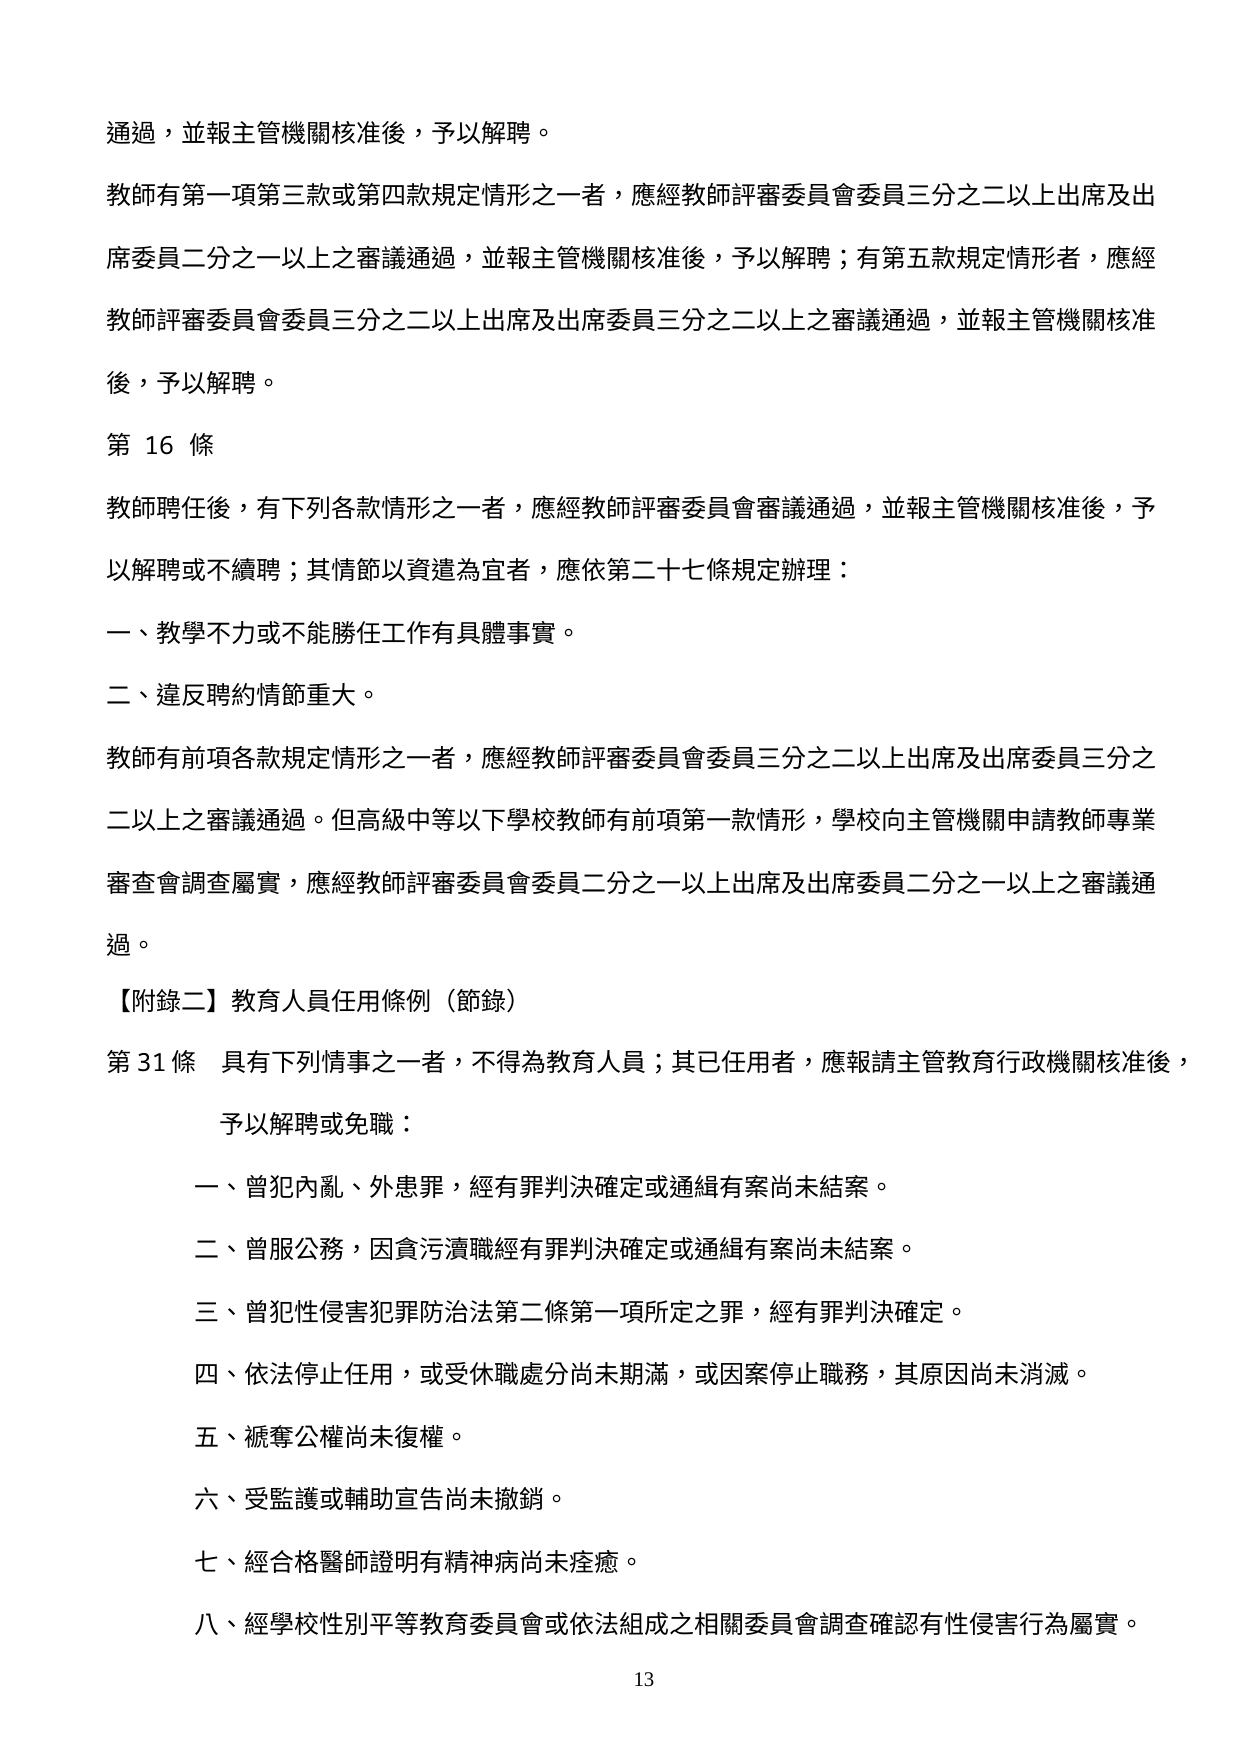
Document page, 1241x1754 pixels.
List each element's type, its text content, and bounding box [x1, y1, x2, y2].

text 四、依法停止任用，或受休職處分尚未期滿，或因案停止職務，其原因尚未消滅。 [106, 1331, 1181, 1394]
text 六、受監護或輔助宣告尚未撤銷。 [106, 1456, 1181, 1519]
text 教師聘任後，有下列各款情形之一者，應經教師評審委員會審議通過，並報主管機關核准後，予以解聘或不續聘；其情節以資遣為宜者，應依第二十七條規定辦理： 一、教學不力或不能勝任工作有具體事實。 二、違反聘約情節重大。 教師有前項各款規定情形之一者，應經教師評審委員會委員三分之二以上出席及出席委員三分之二以上之審議通過。但高級中等以下學校教師有前項第一款情形，學校向主管機關申請教師專業審查會調查屬實，應經教師評審委員會委員二分之一以上出席及出席委員二分之一以上之審議通過。 [106, 465, 1181, 965]
text 通過，並報主管機關核准後，予以解聘。 教師有第一項第三款或第四款規定情形之一者，應經教師評審委員會委員三分之二以上出席及出席委員二分之一以上之審議通過，並報主管機關核准後，予以解聘；有第五款規定情形者，應經教師評審委員會委員三分之二以上出席及出席委員三分之二以上之審議通過，並報主管機關核准後，予以解聘。 [106, 90, 1181, 402]
text 八、經學校性別平等教育委員會或依法組成之相關委員會調查確認有性侵害行為屬實。 [194, 1581, 1181, 1644]
text 五、褫奪公權尚未復權。 [106, 1394, 1181, 1456]
text 第31條 具有下列情事之一者，不得為教育人員；其已任用者，應報請主管教育行政機關核准後，予以解聘或免職： [106, 1019, 1181, 1144]
text 一、曾犯內亂、外患罪，經有罪判決確定或通緝有案尚未結案。 [106, 1144, 1181, 1206]
text 二、曾服公務，因貪污瀆職經有罪判決確定或通緝有案尚未結案。 [106, 1206, 1181, 1269]
text 七、經合格醫師證明有精神病尚未痊癒。 [106, 1519, 1181, 1581]
text 【附錄二】教育人員任用條例（節錄） [106, 977, 1181, 1019]
text 三、曾犯性侵害犯罪防治法第二條第一項所定之罪，經有罪判決確定。 [106, 1269, 1181, 1331]
text 第 16 條 [106, 402, 1181, 465]
